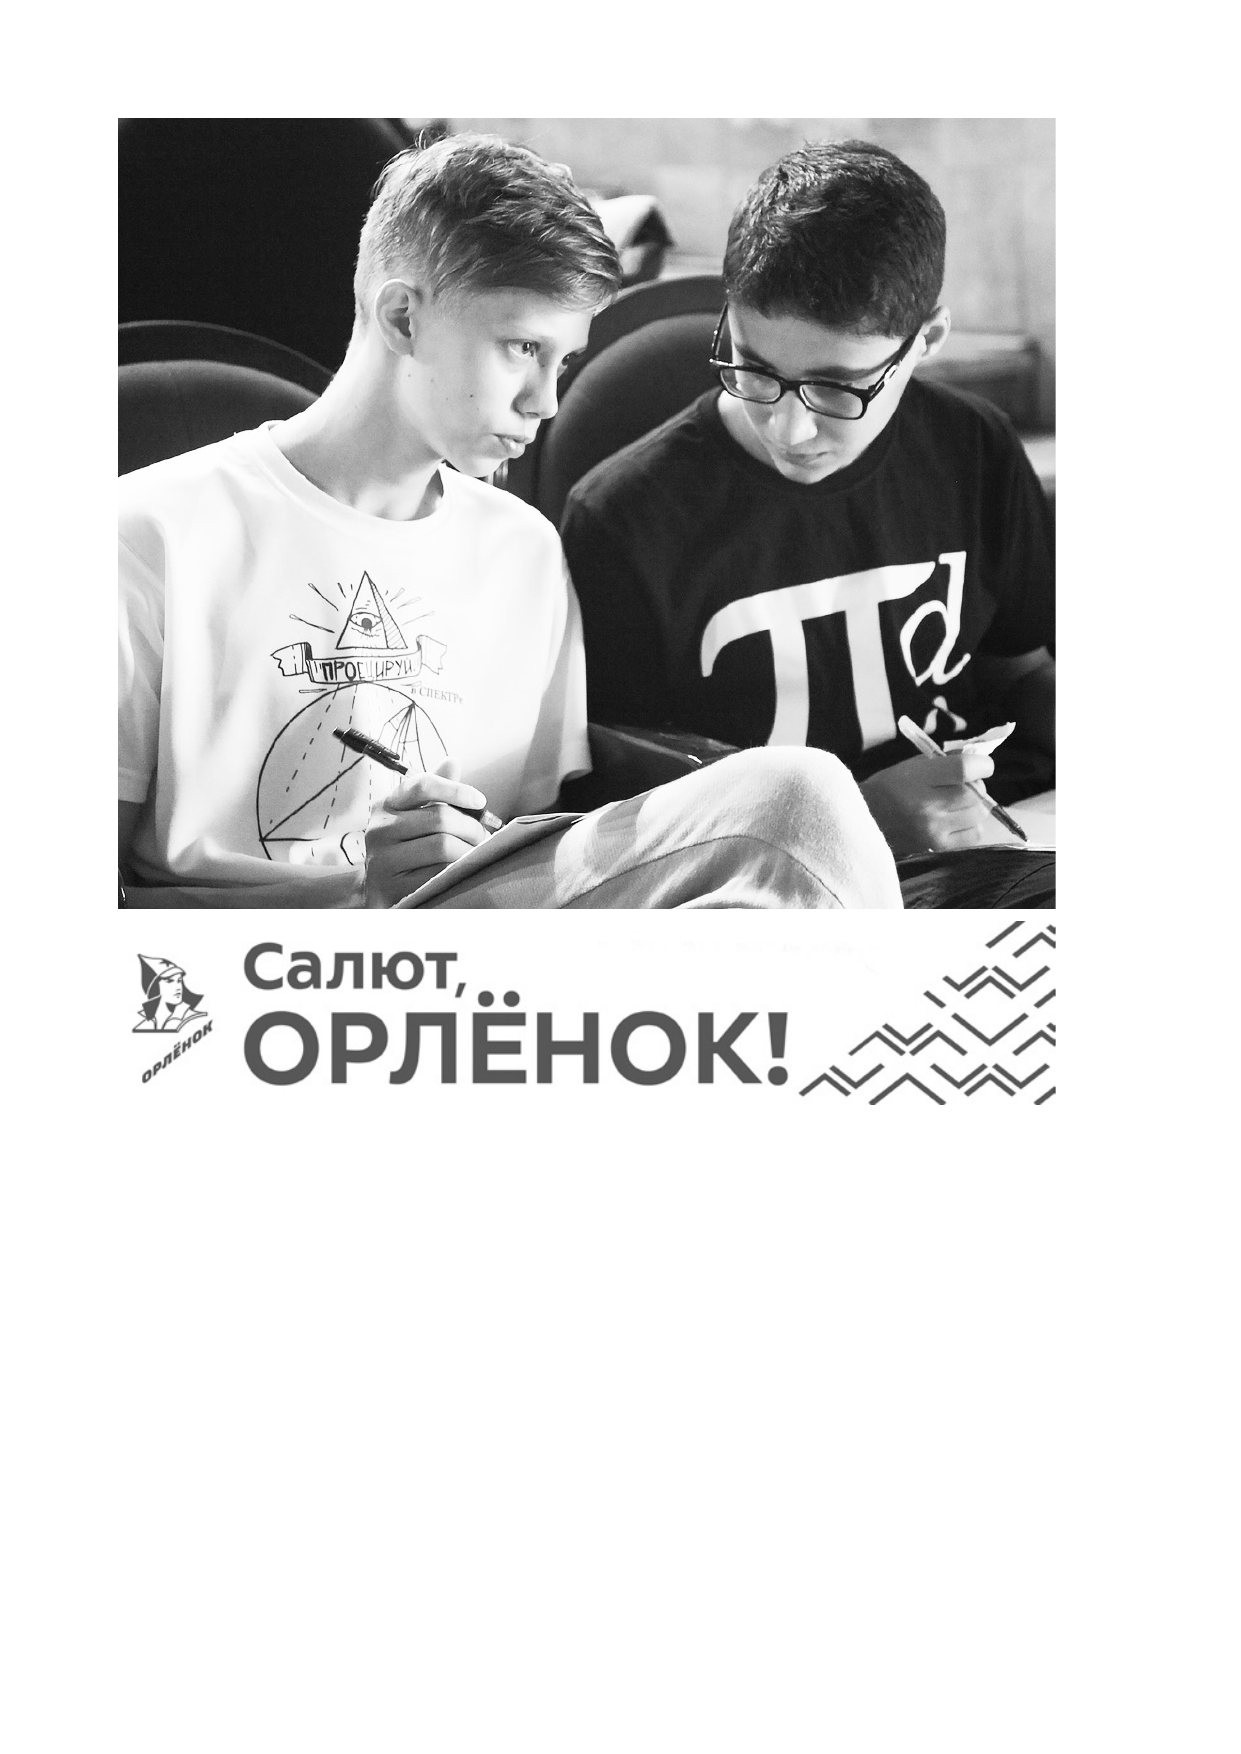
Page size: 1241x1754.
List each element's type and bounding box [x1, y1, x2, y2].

picture [118, 921, 1056, 1105]
picture [118, 118, 1056, 909]
